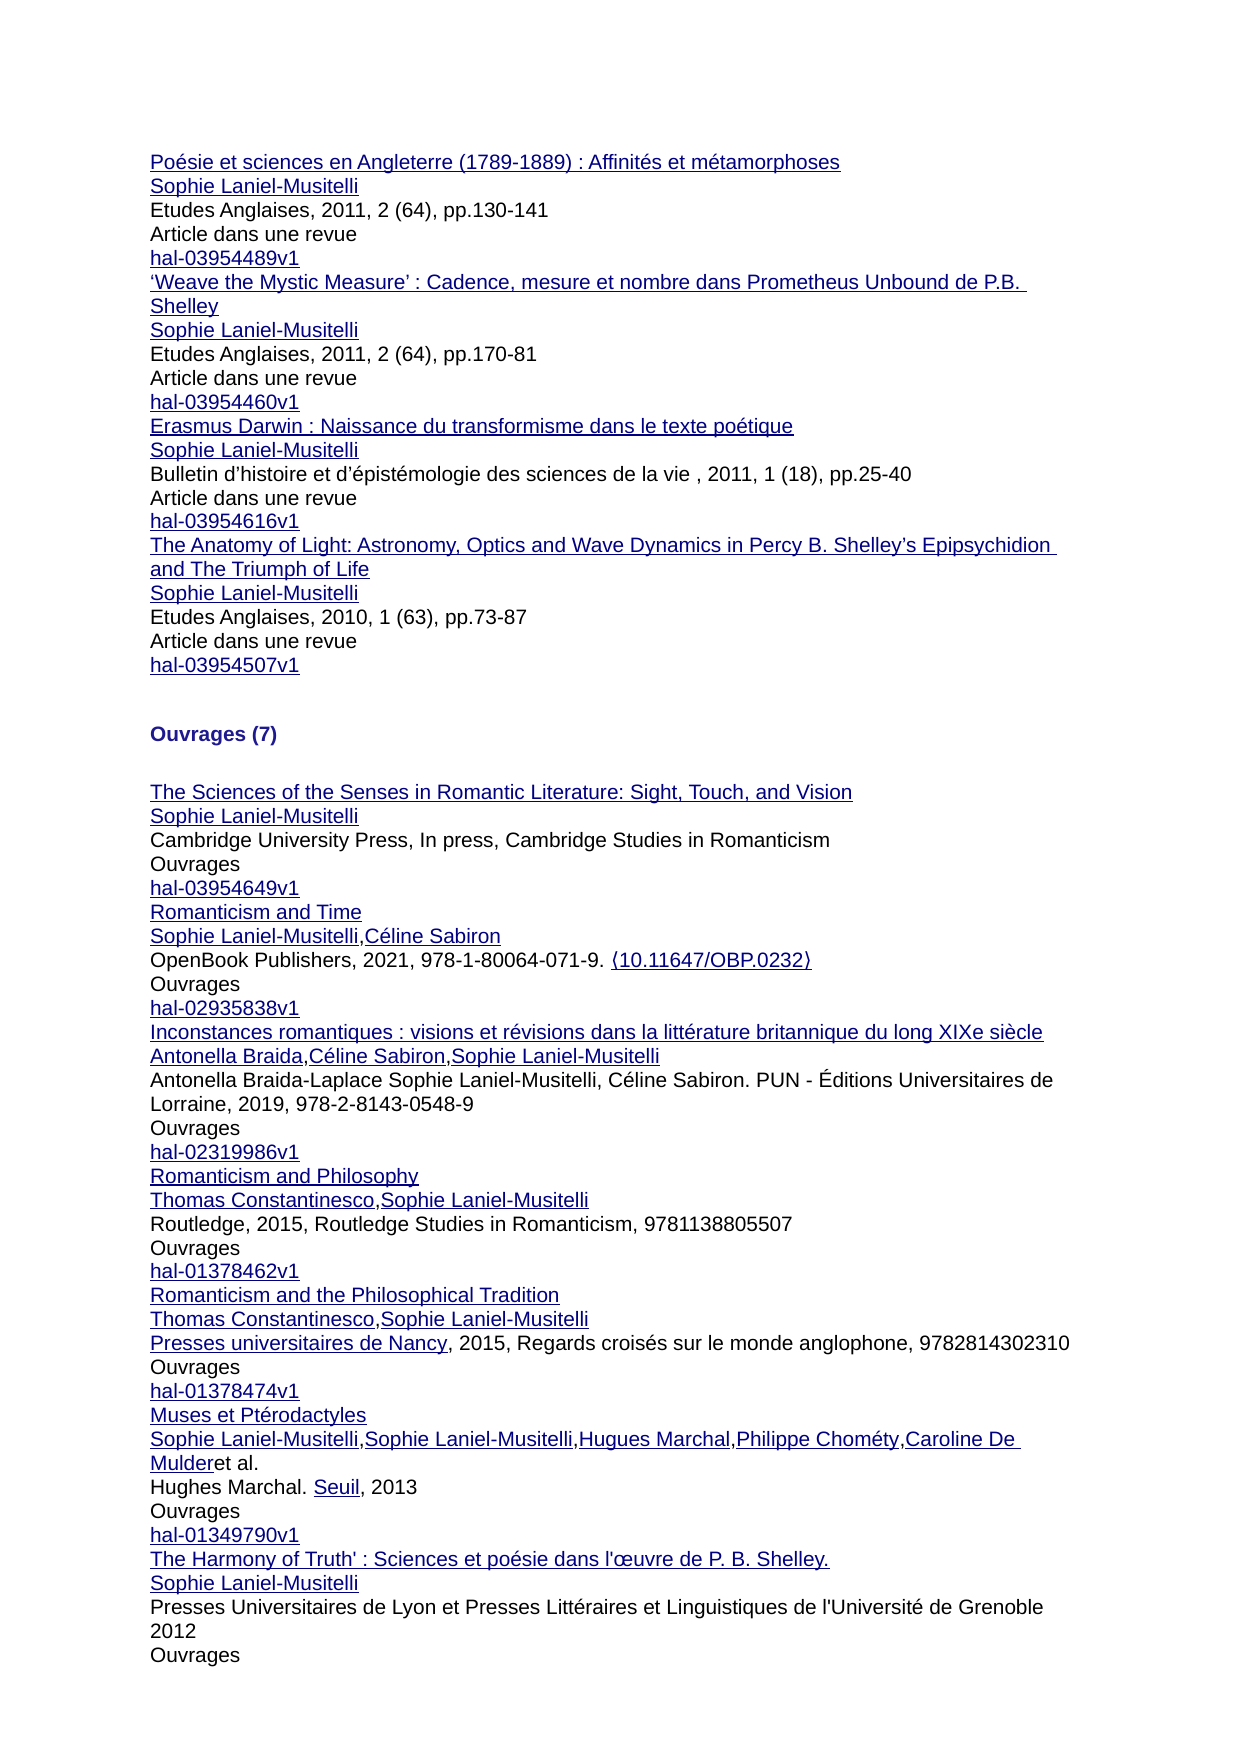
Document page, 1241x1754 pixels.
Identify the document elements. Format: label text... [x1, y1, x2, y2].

table_cell Erasmus Darwin : Naissance du transformisme dans le texte poétique Sophie Laniel-Musitelli Bulletin d’histoire et d’épistémologie des sciences de la vie , 2011, 1 (18), pp.25-40 Article dans une revue hal-03954616v1 [150, 414, 1090, 533]
table_cell Poésie et sciences en Angleterre (1789-1889) : Affinités et métamorphoses Sophie Laniel-Musitelli Etudes Anglaises, 2011, 2 (64), pp.130-141 Article dans une revue hal-03954489v1 [150, 150, 1090, 270]
table_cell ‘Weave the Mystic Measure’ : Cadence, mesure et nombre dans Prometheus Unbound de P.B. Shelley Sophie Laniel-Musitelli Etudes Anglaises, 2011, 2 (64), pp.170-81 Article dans une revue hal-03954460v1 [150, 270, 1090, 413]
table_header The Sciences of the Senses in Romantic Literature: Sight, Touch, and Vision Sophie Laniel-Musitelli Cambridge University Press, In press, Cambridge Studies in Romanticism Ouvrages hal-03954649v1 [150, 780, 1090, 900]
subtitle Ouvrages (7) [150, 722, 1090, 746]
table_cell Romanticism and the Philosophical Tradition Thomas Constantinesco,Sophie Laniel-Musitelli Presses universitaires de Nancy, 2015, Regards croisés sur le monde anglophone, 9782814302310 Ouvrages hal-01378474v1 [150, 1283, 1090, 1403]
table_cell Romanticism and Philosophy Thomas Constantinesco,Sophie Laniel-Musitelli Routledge, 2015, Routledge Studies in Romanticism, 9781138805507 Ouvrages hal-01378462v1 [150, 1164, 1090, 1283]
table_cell The Anatomy of Light: Astronomy, Optics and Wave Dynamics in Percy B. Shelley’s Epipsychidion and The Triumph of Life Sophie Laniel-Musitelli Etudes Anglaises, 2010, 1 (63), pp.73-87 Article dans une revue hal-03954507v1 [150, 533, 1090, 677]
table_cell Romanticism and Time Sophie Laniel-Musitelli,Céline Sabiron OpenBook Publishers, 2021, 978-1-80064-071-9. ⟨10.11647/OBP.0232⟩ Ouvrages hal-02935838v1 [150, 900, 1090, 1020]
table_cell The Harmony of Truth' : Sciences et poésie dans l'œuvre de P. B. Shelley. Sophie Laniel-Musitelli Presses Universitaires de Lyon et Presses Littéraires et Linguistiques de l'Université de Grenoble 2012 Ouvrages [150, 1547, 1090, 1667]
table_cell Muses et Ptérodactyles Sophie Laniel-Musitelli,Sophie Laniel-Musitelli,Hugues Marchal,Philippe Chométy,Caroline De Mulderet al. Hughes Marchal. Seuil, 2013 Ouvrages hal-01349790v1 [150, 1403, 1090, 1547]
table_cell Inconstances romantiques : visions et révisions dans la littérature britannique du long XIXe siècle Antonella Braida,Céline Sabiron,Sophie Laniel-Musitelli Antonella Braida-Laplace Sophie Laniel-Musitelli, Céline Sabiron. PUN - Éditions Universitaires de Lorraine, 2019, 978-2-8143-0548-9 Ouvrages hal-02319986v1 [150, 1020, 1090, 1163]
